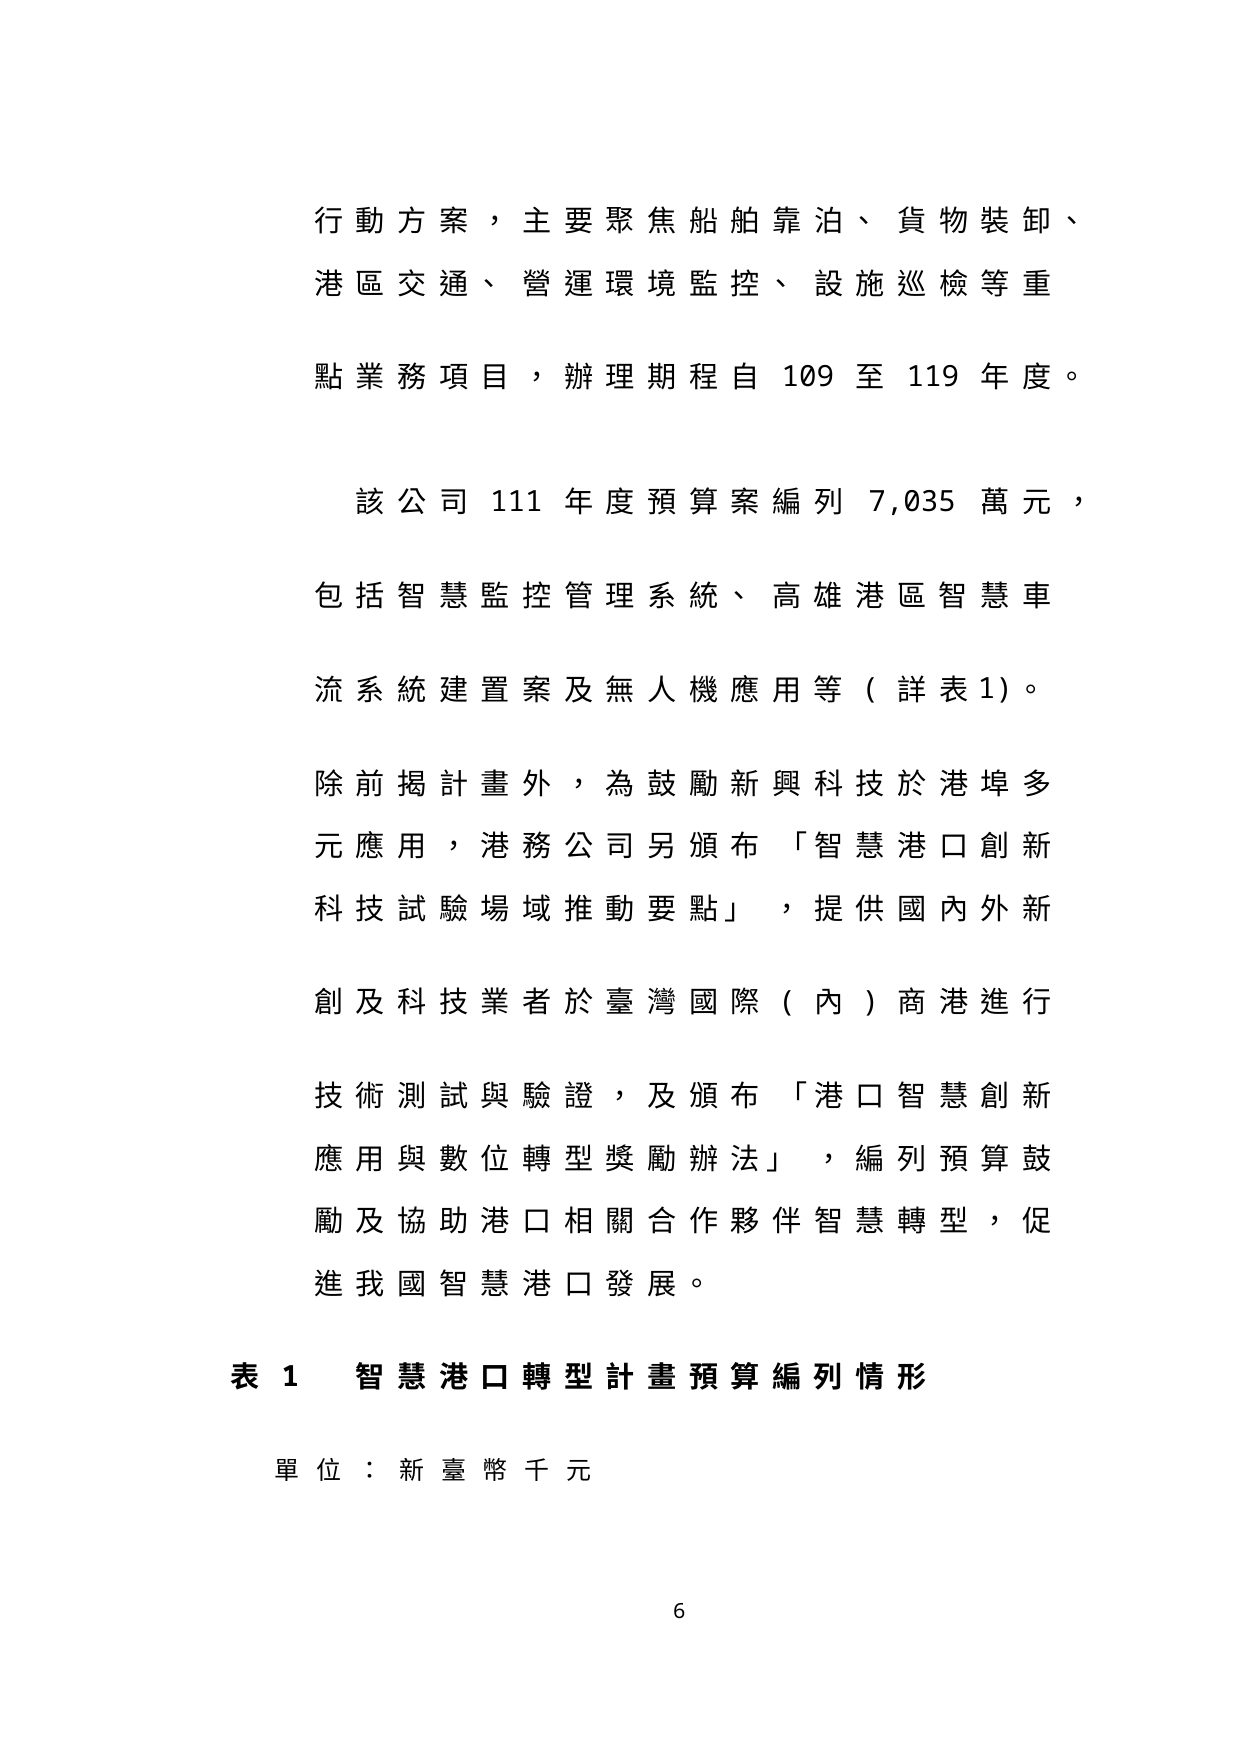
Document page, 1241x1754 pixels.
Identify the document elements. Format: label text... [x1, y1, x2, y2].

text 表1 智慧港口轉型計畫預算編列情形 單位：新臺幣千元 [184, 1302, 1058, 1490]
text 該公司111年度預算案編列7,035萬元，包括智慧監控管理系統、高雄港區智慧車流系統建置案及無人機應用等(詳表1)。除前揭計畫外，為鼓勵新興科技於港埠多元應用，港務公司另頒布「智慧港口創新科技試驗場域推動要點」，提供國內外新創及科技業者於臺灣國際(內)商港進行技術測試與驗證，及頒布「港口智慧創新應用與數位轉型獎勵辦法」，編列預算鼓勵及協助港口相關合作夥伴智慧轉型，促進我國智慧港口發展。 [271, 427, 1058, 1302]
text 港務公司續於109年提出「Trans-SMART 2.0+升級計畫」，著重佈建港區智慧基礎設備、加值營運數據匯流分析、應用新興科技場域試驗三大發展策略，並續以作業安全、營運效率、服務品質、永續發展為四大核心，設定短期及中長期階段執行之行動方案，主要聚焦船舶靠泊、貨物裝卸、港區交通、營運環境監控、設施巡檢等重點業務項目，辦理期程自109至119年度。 [271, 177, 1058, 427]
